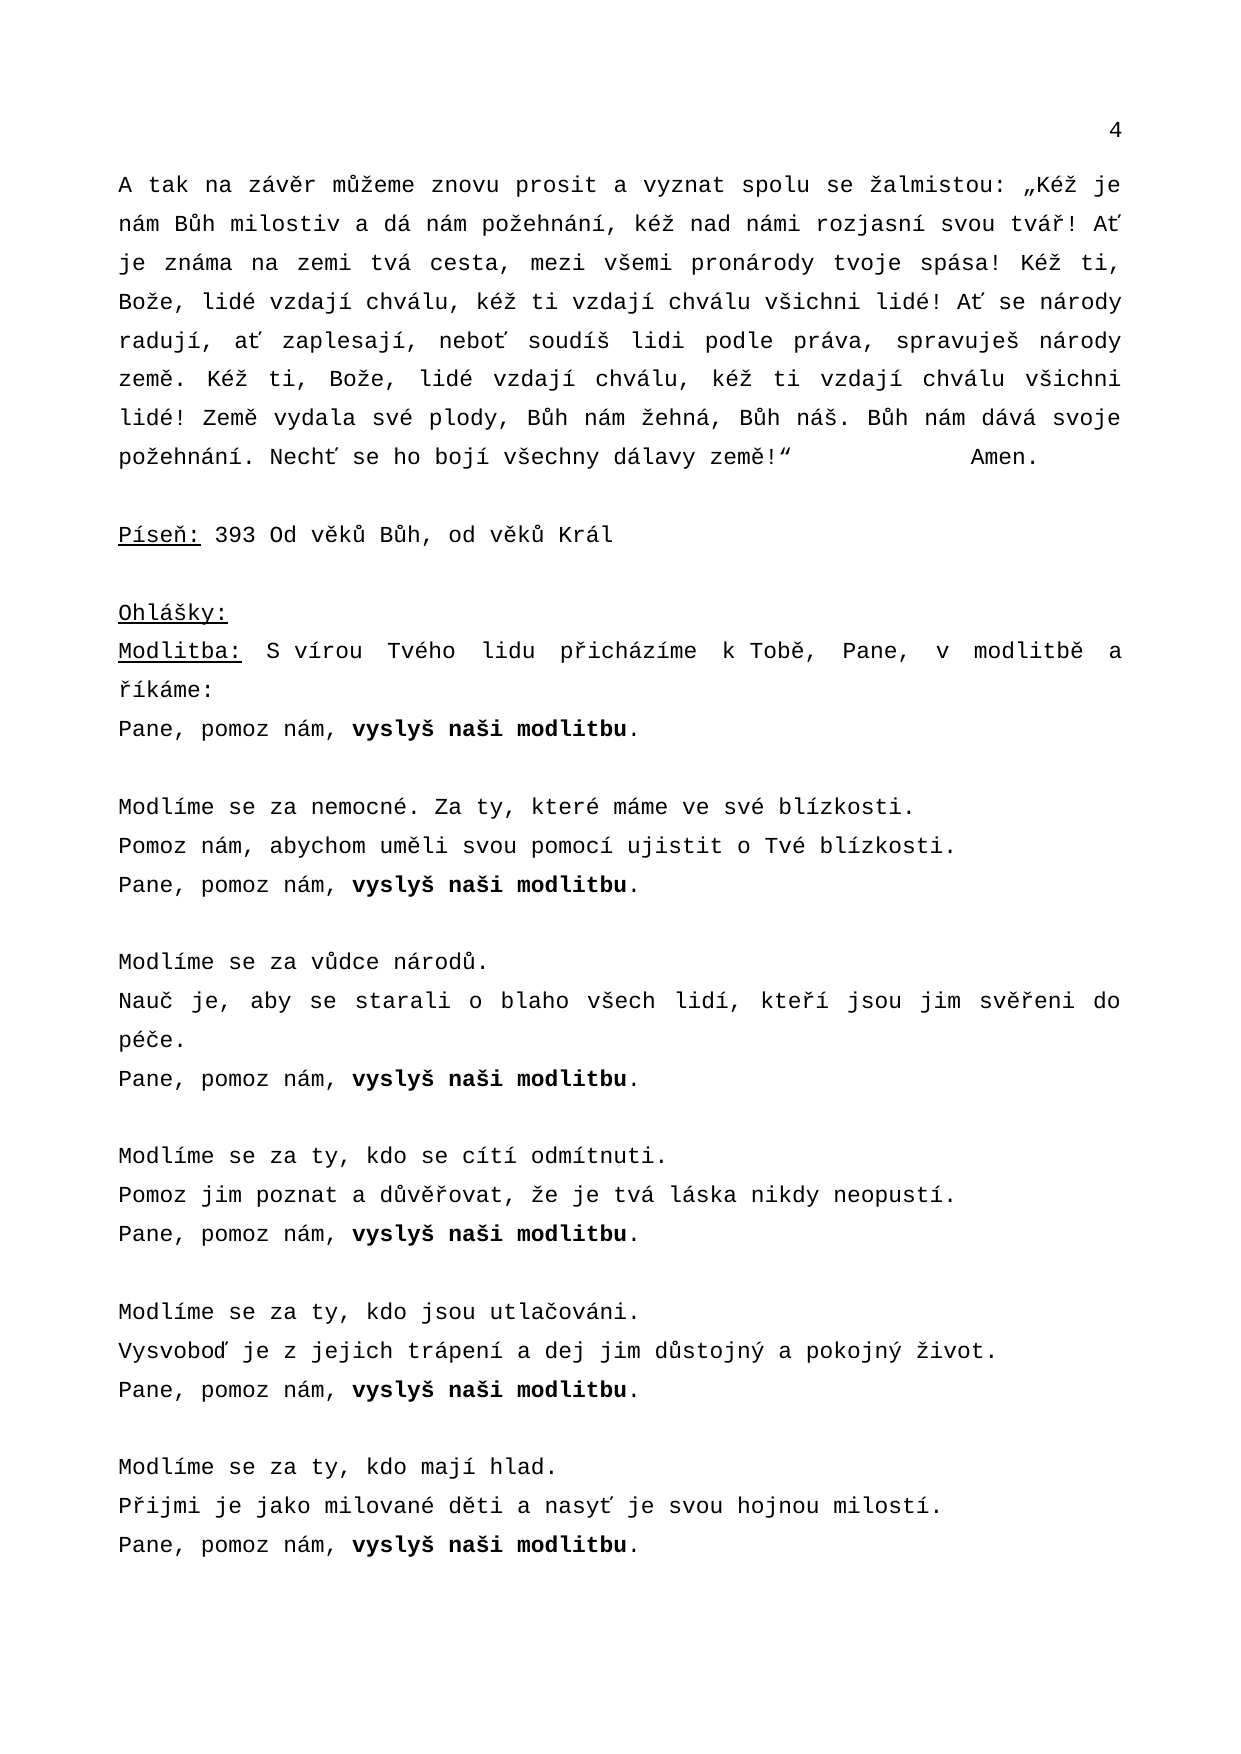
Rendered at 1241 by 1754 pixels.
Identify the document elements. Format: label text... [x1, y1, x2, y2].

text Modlíme se za vůdce národů. [118, 951, 1122, 977]
text Pane, pomoz nám, vyslyš naši modlitbu. [118, 873, 1122, 899]
text Modlíme se za nemocné. Za ty, které máme ve své blízkosti. [118, 795, 1122, 821]
text Vysvoboď je z jejich trápení a dej jim důstojný a pokojný život. [118, 1339, 1122, 1365]
text A tak na závěr můžeme znovu prosit a vyznat spolu se žalmistou: „Kéž je nám Bůh milostiv a dá nám požehnání, kéž nad námi rozjasní svou tvář! Ať je známa na zemi tvá cesta, mezi všemi pronárody tvoje spása! Kéž ti, Bože, lidé vzdají chválu, kéž ti vzdají chválu všichni lidé! Ať se národy radují, ať zaplesají, neboť soudíš lidi podle práva, spravuješ národy země. Kéž ti, Bože, lidé vzdají chválu, kéž ti vzdají chválu všichni lidé! Země vydala své plody, Bůh nám žehná, Bůh náš. Bůh nám dává svoje požehnání. Nechť se ho bojí všechny dálavy země!“ Amen. [118, 173, 1122, 471]
text Modlíme se za ty, kdo se cítí odmítnuti. [118, 1145, 1122, 1171]
text Nauč je, aby se starali o blaho všech lidí, kteří jsou jim svěřeni do péče. [118, 989, 1122, 1054]
text Přijmi je jako milované děti a nasyť je svou hojnou milostí. [118, 1494, 1122, 1521]
text Pomoz jim poznat a důvěřovat, že je tvá láska nikdy neopustí. [118, 1184, 1122, 1210]
text Pomoz nám, abychom uměli svou pomocí ujistit o Tvé blízkosti. [118, 834, 1122, 860]
text Pane, pomoz nám, vyslyš naši modlitbu. [118, 1378, 1122, 1404]
text Ohlášky: [118, 601, 1122, 627]
text Modlíme se za ty, kdo jsou utlačováni. [118, 1300, 1122, 1326]
text Pane, pomoz nám, vyslyš naši modlitbu. [118, 1223, 1122, 1248]
text Píseň: 393 Od věků Bůh, od věků Král [118, 523, 1122, 549]
text Pane, pomoz nám, vyslyš naši modlitbu. [118, 717, 1122, 743]
text Pane, pomoz nám, vyslyš naši modlitbu. [118, 1067, 1122, 1093]
text Pane, pomoz nám, vyslyš naši modlitbu. [118, 1533, 1122, 1559]
text Modlitba: S vírou Tvého lidu přicházíme k Tobě, Pane, v modlitbě a říkáme: [118, 640, 1122, 704]
text Modlíme se za ty, kdo mají hlad. [118, 1456, 1122, 1482]
